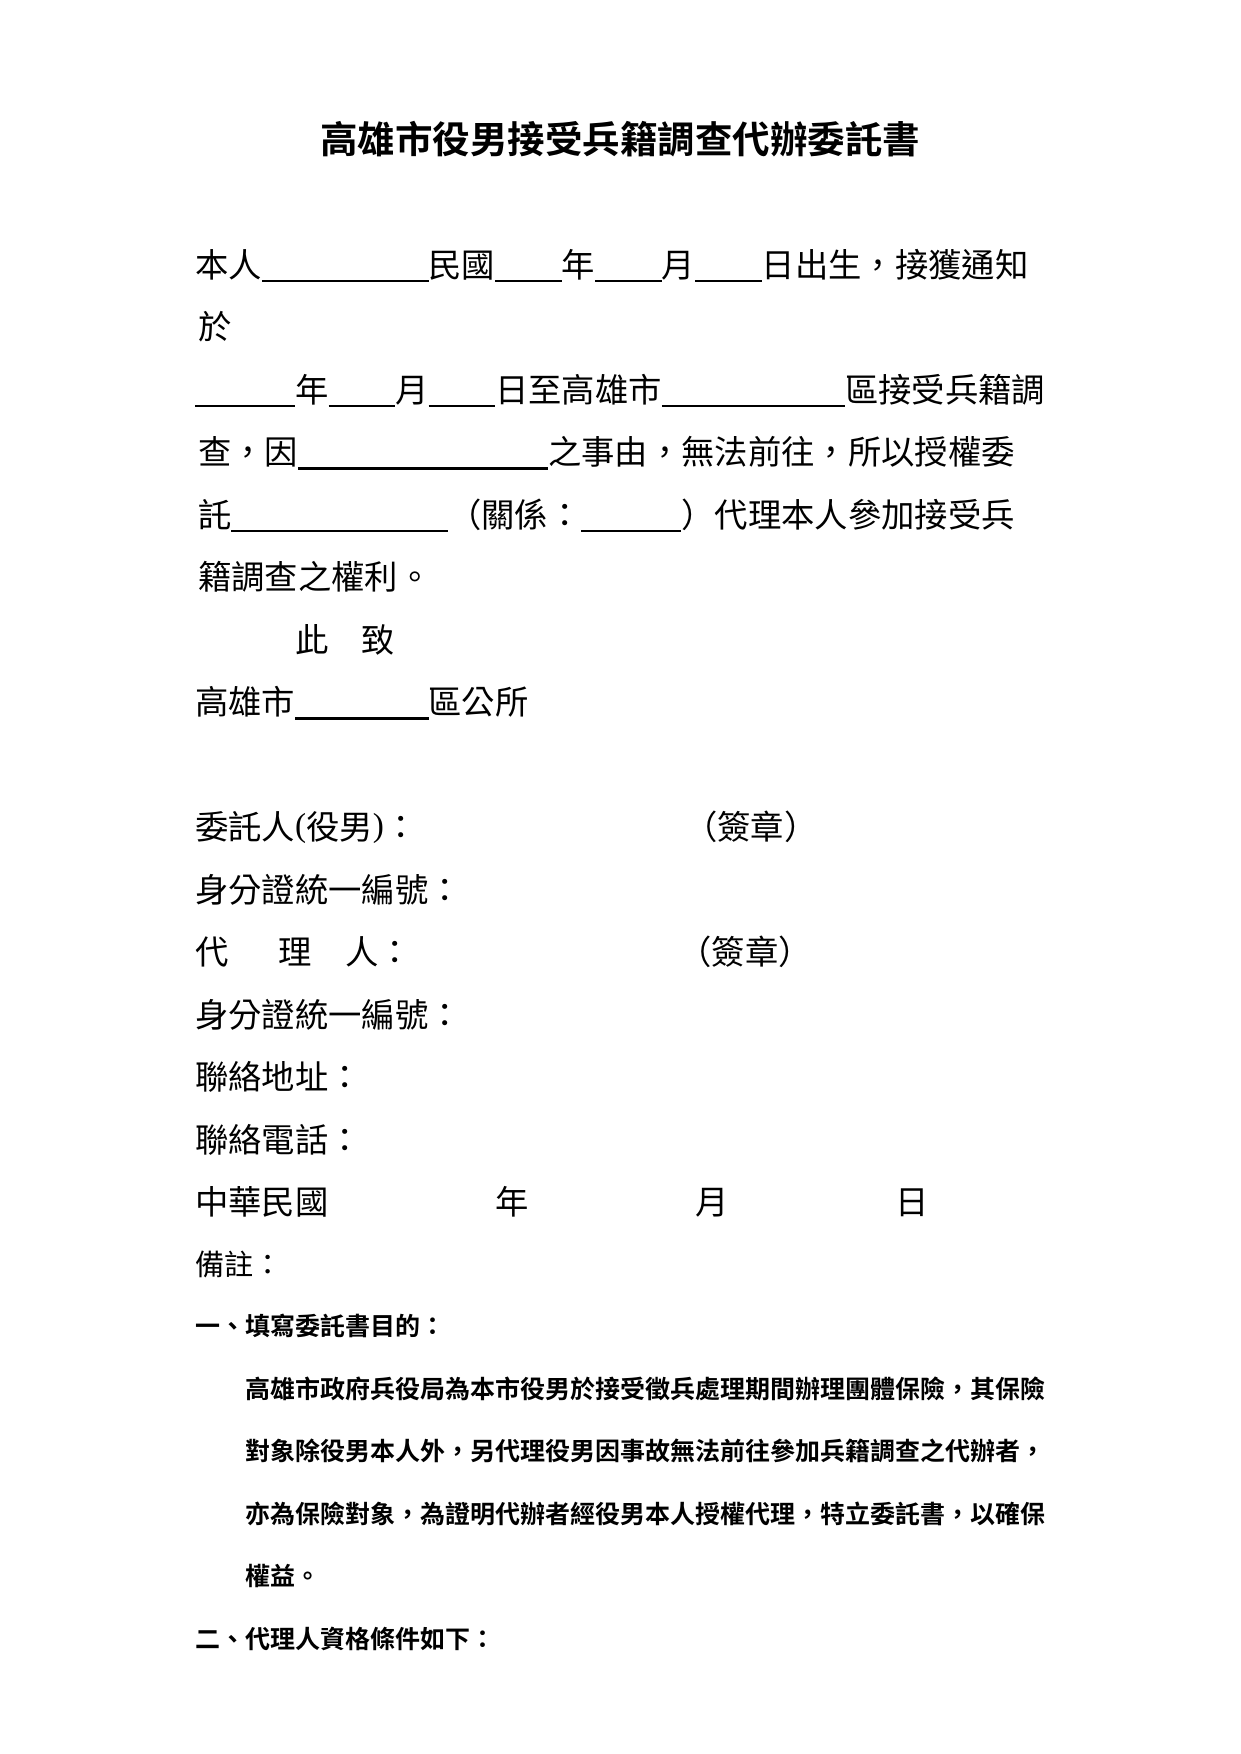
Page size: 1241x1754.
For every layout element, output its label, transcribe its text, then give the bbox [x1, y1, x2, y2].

text 年 月 日至高雄市 區接受兵籍調查，因 之事由，無法前往，所以授權委託 （關係： ）代理本人參加接受兵籍調查之權利。 [195, 346, 1045, 596]
text 高雄市役男接受兵籍調查代辦委託書 [195, 96, 1045, 158]
text 高雄市政府兵役局為本市役男於接受徵兵處理期間辦理團體保險，其保險對象除役男本人外，另代理役男因事故無法前往參加兵籍調查之代辦者，亦為保險對象，為證明代辦者經役男本人授權代理，特立委託書，以確保權益。 [195, 1346, 1045, 1596]
text 二、代理人資格條件如下： [195, 1596, 1045, 1658]
text 備註： [195, 1221, 1045, 1283]
text 高雄市 區公所 [195, 658, 1045, 721]
text 身分證統一編號： [195, 971, 1045, 1033]
text 一、填寫委託書目的： [195, 1283, 1045, 1346]
text 此 致 [195, 596, 1045, 658]
text 身分證統一編號： [195, 846, 1045, 908]
text 代 理 人： （簽章） [195, 908, 1045, 971]
text 聯絡電話： [195, 1096, 1045, 1158]
text 本人 民國 年 月 日出生，接獲通知於 [195, 221, 1045, 346]
text 委託人(役男)： （簽章） [195, 783, 1045, 846]
text 中華民國 年 月 日 [195, 1158, 1045, 1221]
text 聯絡地址： [195, 1033, 1045, 1096]
